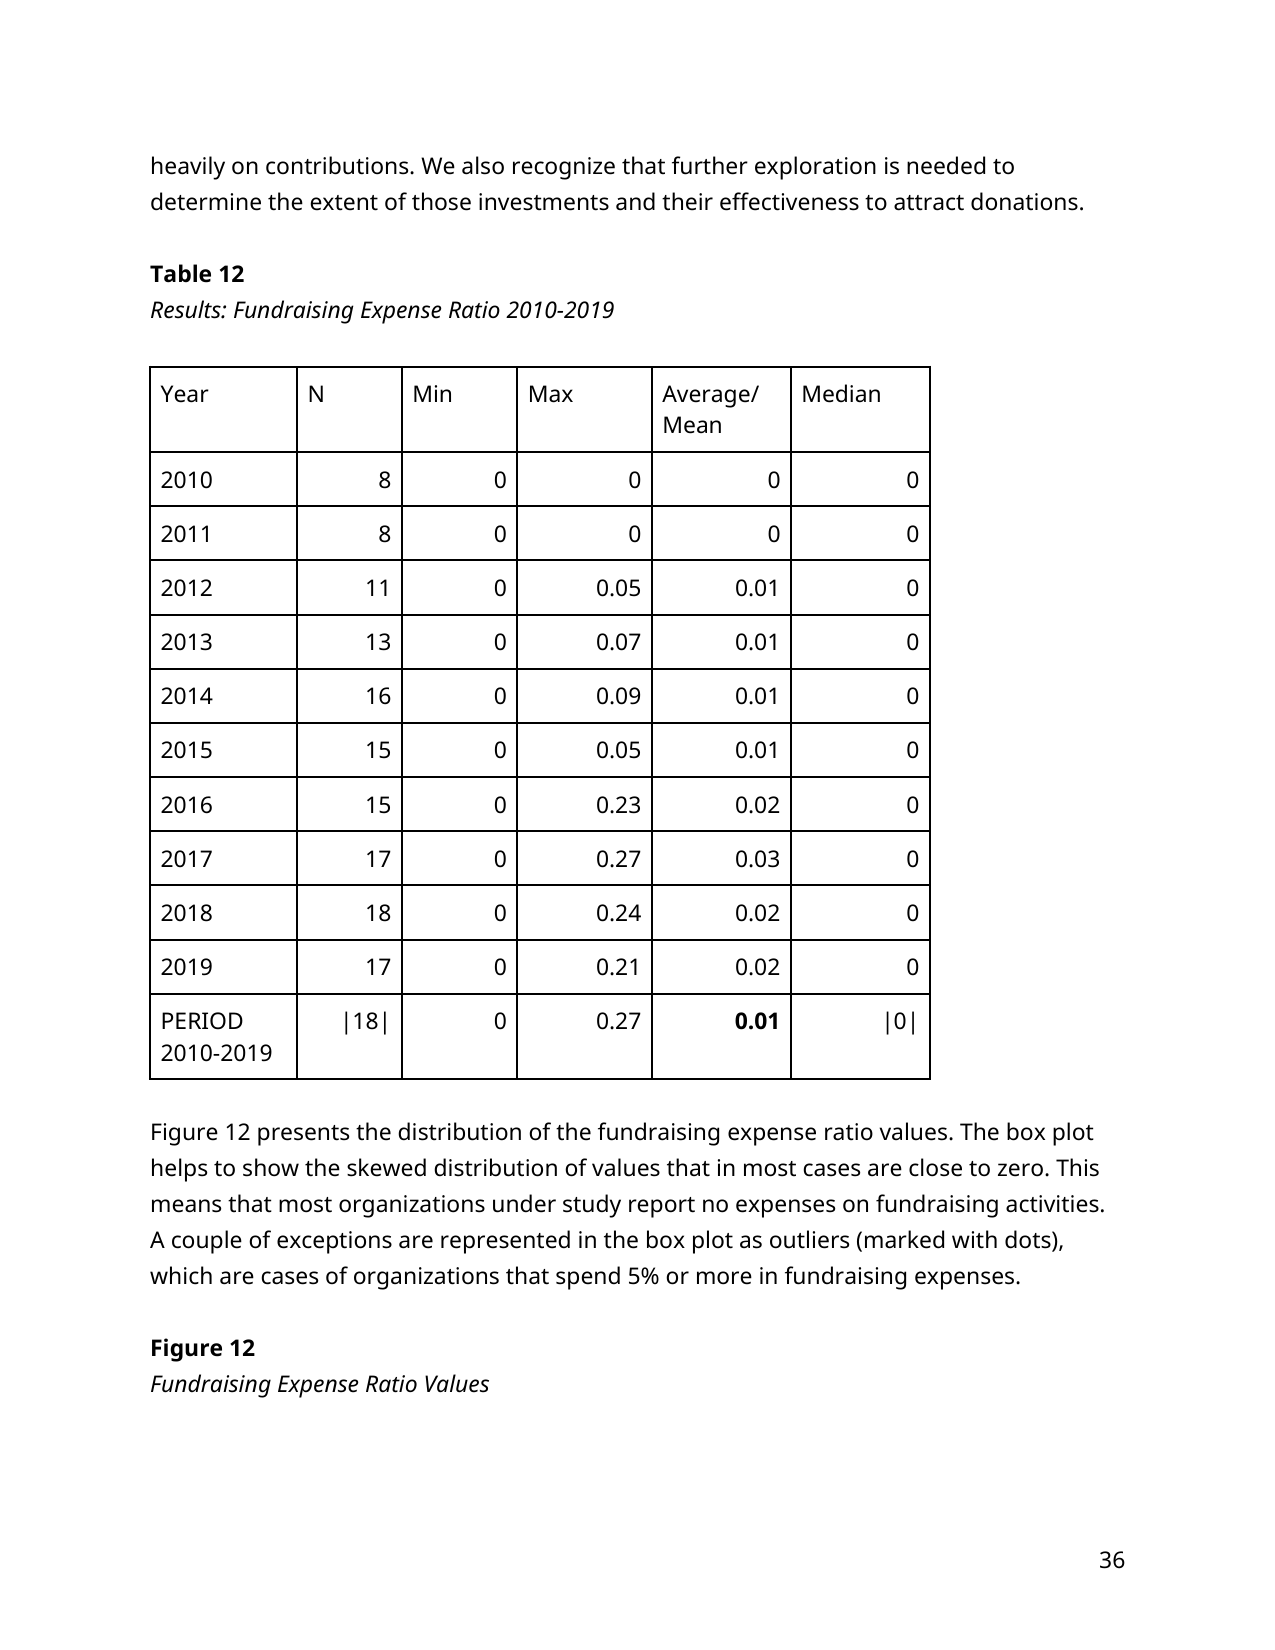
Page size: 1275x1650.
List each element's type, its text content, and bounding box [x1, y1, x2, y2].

table_cell 13 [298, 616, 401, 668]
table_cell 0.09 [518, 670, 651, 722]
table_cell 0.02 [653, 778, 790, 830]
table_cell 0 [792, 670, 929, 722]
table_cell 0.05 [518, 561, 651, 613]
table_header Max [518, 368, 651, 451]
text Figure 12 presents the distribution of the fundraising expense ratio values. The box plot helps to show the skewed distribution of values that in most cases are close to zero. This means that most organizations under study report no expenses on fundraising activities. A couple of exceptions are represented in the box plot as outliers (marked with dots), which are cases of organizations that spend 5% or more in fundraising expenses. [150, 1116, 1125, 1291]
table_cell 0.27 [518, 832, 651, 884]
table_cell 18 [298, 886, 401, 938]
table_cell 0.07 [518, 616, 651, 668]
table_cell 0.01 [653, 995, 790, 1078]
table_cell 0.27 [518, 995, 651, 1078]
table_cell 0.01 [653, 616, 790, 668]
table_cell 0 [403, 832, 516, 884]
table_cell 15 [298, 778, 401, 830]
table_cell 2013 [151, 616, 296, 668]
table_cell |18| [298, 995, 401, 1078]
table_cell 8 [298, 507, 401, 559]
table_cell |0| [792, 995, 929, 1078]
table_cell 0.05 [518, 724, 651, 776]
text Figure 12 [150, 1332, 1125, 1363]
table_cell 0.02 [653, 886, 790, 938]
table_cell 2015 [151, 724, 296, 776]
table_cell 0.01 [653, 670, 790, 722]
table_cell 0.24 [518, 886, 651, 938]
table_cell 2012 [151, 561, 296, 613]
text Table 12 [150, 258, 1125, 289]
table_cell 2010 [151, 453, 296, 505]
table_cell 2018 [151, 886, 296, 938]
table_cell 0 [792, 507, 929, 559]
text heavily on contributions. We also recognize that further exploration is needed to determine the extent of those investments and their effectiveness to attract donations. [150, 150, 1125, 217]
table_cell 0 [403, 995, 516, 1078]
table_cell 2014 [151, 670, 296, 722]
table_cell 0.21 [518, 941, 651, 993]
table_cell 0 [792, 832, 929, 884]
table_cell 0 [518, 507, 651, 559]
table_cell 0 [792, 453, 929, 505]
table_cell 0.03 [653, 832, 790, 884]
table_header N [298, 368, 401, 451]
table_cell 15 [298, 724, 401, 776]
table_cell 0 [792, 886, 929, 938]
table_header Min [403, 368, 516, 451]
table_cell PERIOD 2010-2019 [151, 995, 296, 1078]
text Results: Fundraising Expense Ratio 2010-2019 [150, 294, 1125, 325]
table_cell 2017 [151, 832, 296, 884]
table_cell 17 [298, 941, 401, 993]
table_cell 0 [653, 453, 790, 505]
table_cell 0.02 [653, 941, 790, 993]
table_cell 2016 [151, 778, 296, 830]
table_cell 0 [403, 561, 516, 613]
table_cell 0 [403, 670, 516, 722]
table_cell 0 [403, 724, 516, 776]
table_cell 0 [792, 778, 929, 830]
table_header Median [792, 368, 929, 451]
table_cell 0 [403, 778, 516, 830]
table_cell 0 [403, 941, 516, 993]
table_header Year [151, 368, 296, 451]
table_cell 16 [298, 670, 401, 722]
table_cell 0 [792, 616, 929, 668]
table_cell 0.01 [653, 724, 790, 776]
table_cell 0.23 [518, 778, 651, 830]
table_cell 2019 [151, 941, 296, 993]
table_cell 0 [403, 616, 516, 668]
table_cell 2011 [151, 507, 296, 559]
table_cell 0 [792, 561, 929, 613]
table_cell 0 [403, 507, 516, 559]
table_cell 17 [298, 832, 401, 884]
table_cell 0 [792, 724, 929, 776]
table_cell 0 [403, 453, 516, 505]
table_cell 0 [518, 453, 651, 505]
table_cell 0 [653, 507, 790, 559]
table_cell 0 [792, 941, 929, 993]
text Fundraising Expense Ratio Values [150, 1368, 1125, 1399]
table_header Average/ Mean [653, 368, 790, 451]
table_cell 11 [298, 561, 401, 613]
table_cell 0.01 [653, 561, 790, 613]
table_cell 0 [403, 886, 516, 938]
table_cell 8 [298, 453, 401, 505]
